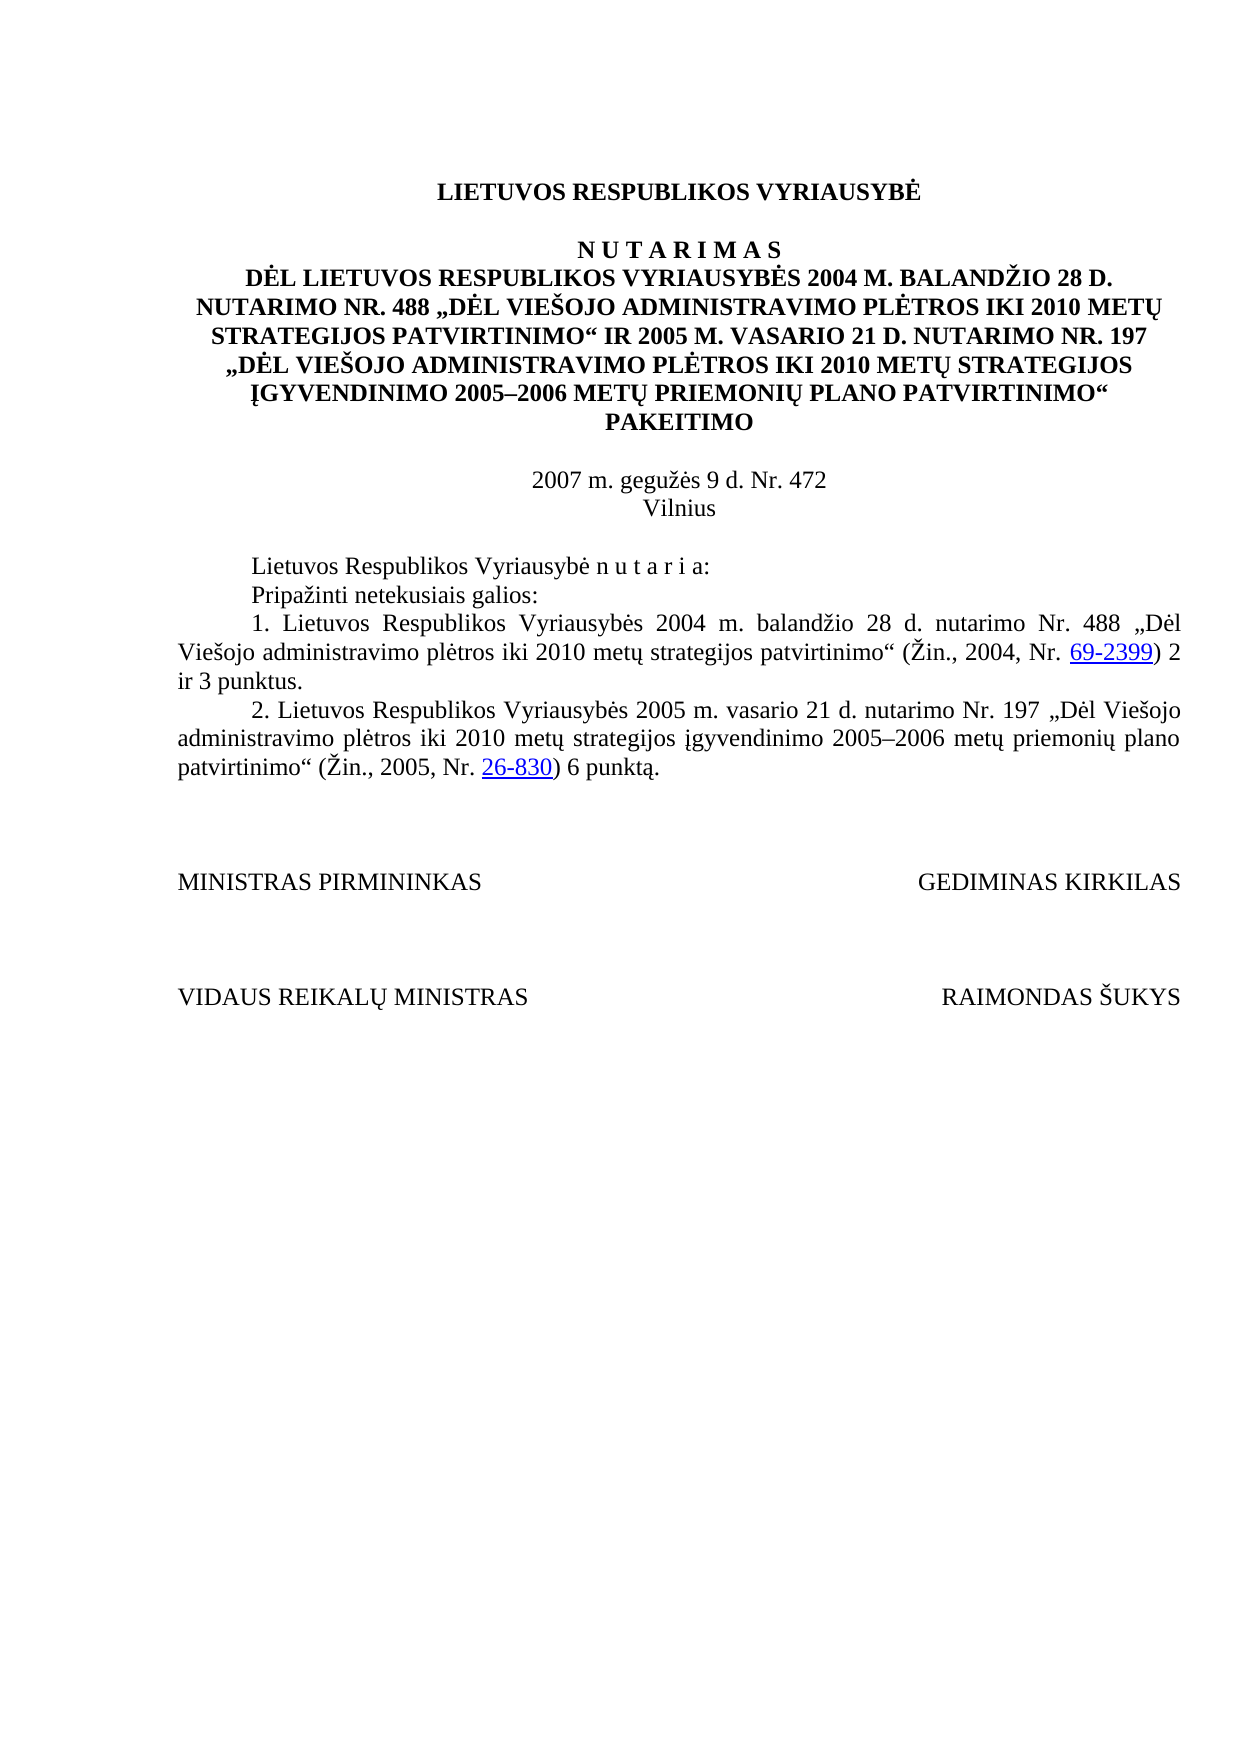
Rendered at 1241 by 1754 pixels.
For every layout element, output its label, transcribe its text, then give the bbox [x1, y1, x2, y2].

text Pripažinti netekusiais galios: [177, 580, 1181, 608]
text Vidaus reikalų ministras Raimondas Šukys [177, 982, 1181, 1011]
text Ministras Pirmininkas Gediminas Kirkilas [177, 867, 1181, 896]
text Lietuvos Respublikos Vyriausybė nutaria: [177, 551, 1181, 580]
text LIETUVOS RESPUBLIKOS VYRIAUSYBĖ [177, 177, 1181, 206]
text Vilnius [177, 493, 1181, 522]
text N U T A R I M A S [177, 235, 1181, 263]
text DĖL LIETUVOS RESPUBLIKOS VYRIAUSYBĖS 2004 M. BALANDŽIO 28 D. NUTARIMO NR. 488 „DĖL VIEŠOJO ADMINISTRAVIMO PLĖTROS IKI 2010 METŲ STRATEGIJOS PATVIRTINIMO“ IR 2005 M. VASARIO 21 D. NUTARIMO NR. 197 „DĖL VIEŠOJO ADMINISTRAVIMO PLĖTROS IKI 2010 METŲ STRATEGIJOS ĮGYVENDINIMO 2005–2006 METŲ PRIEMONIŲ PLANO PATVIRTINIMO“ PAKEITIMO [177, 263, 1181, 436]
text 2. Lietuvos Respublikos Vyriausybės 2005 m. vasario 21 d. nutarimo Nr. 197 „Dėl Viešojo administravimo plėtros iki 2010 metų strategijos įgyvendinimo 2005–2006 metų priemonių plano patvirtinimo“ (Žin., 2005, Nr. 26-830) 6 punktą. [177, 695, 1181, 781]
text 1. Lietuvos Respublikos Vyriausybės 2004 m. balandžio 28 d. nutarimo Nr. 488 „Dėl Viešojo administravimo plėtros iki 2010 metų strategijos patvirtinimo“ (Žin., 2004, Nr. 69-2399) 2 ir 3 punktus. [177, 608, 1181, 695]
text 2007 m. gegužės 9 d. Nr. 472 [177, 465, 1181, 493]
